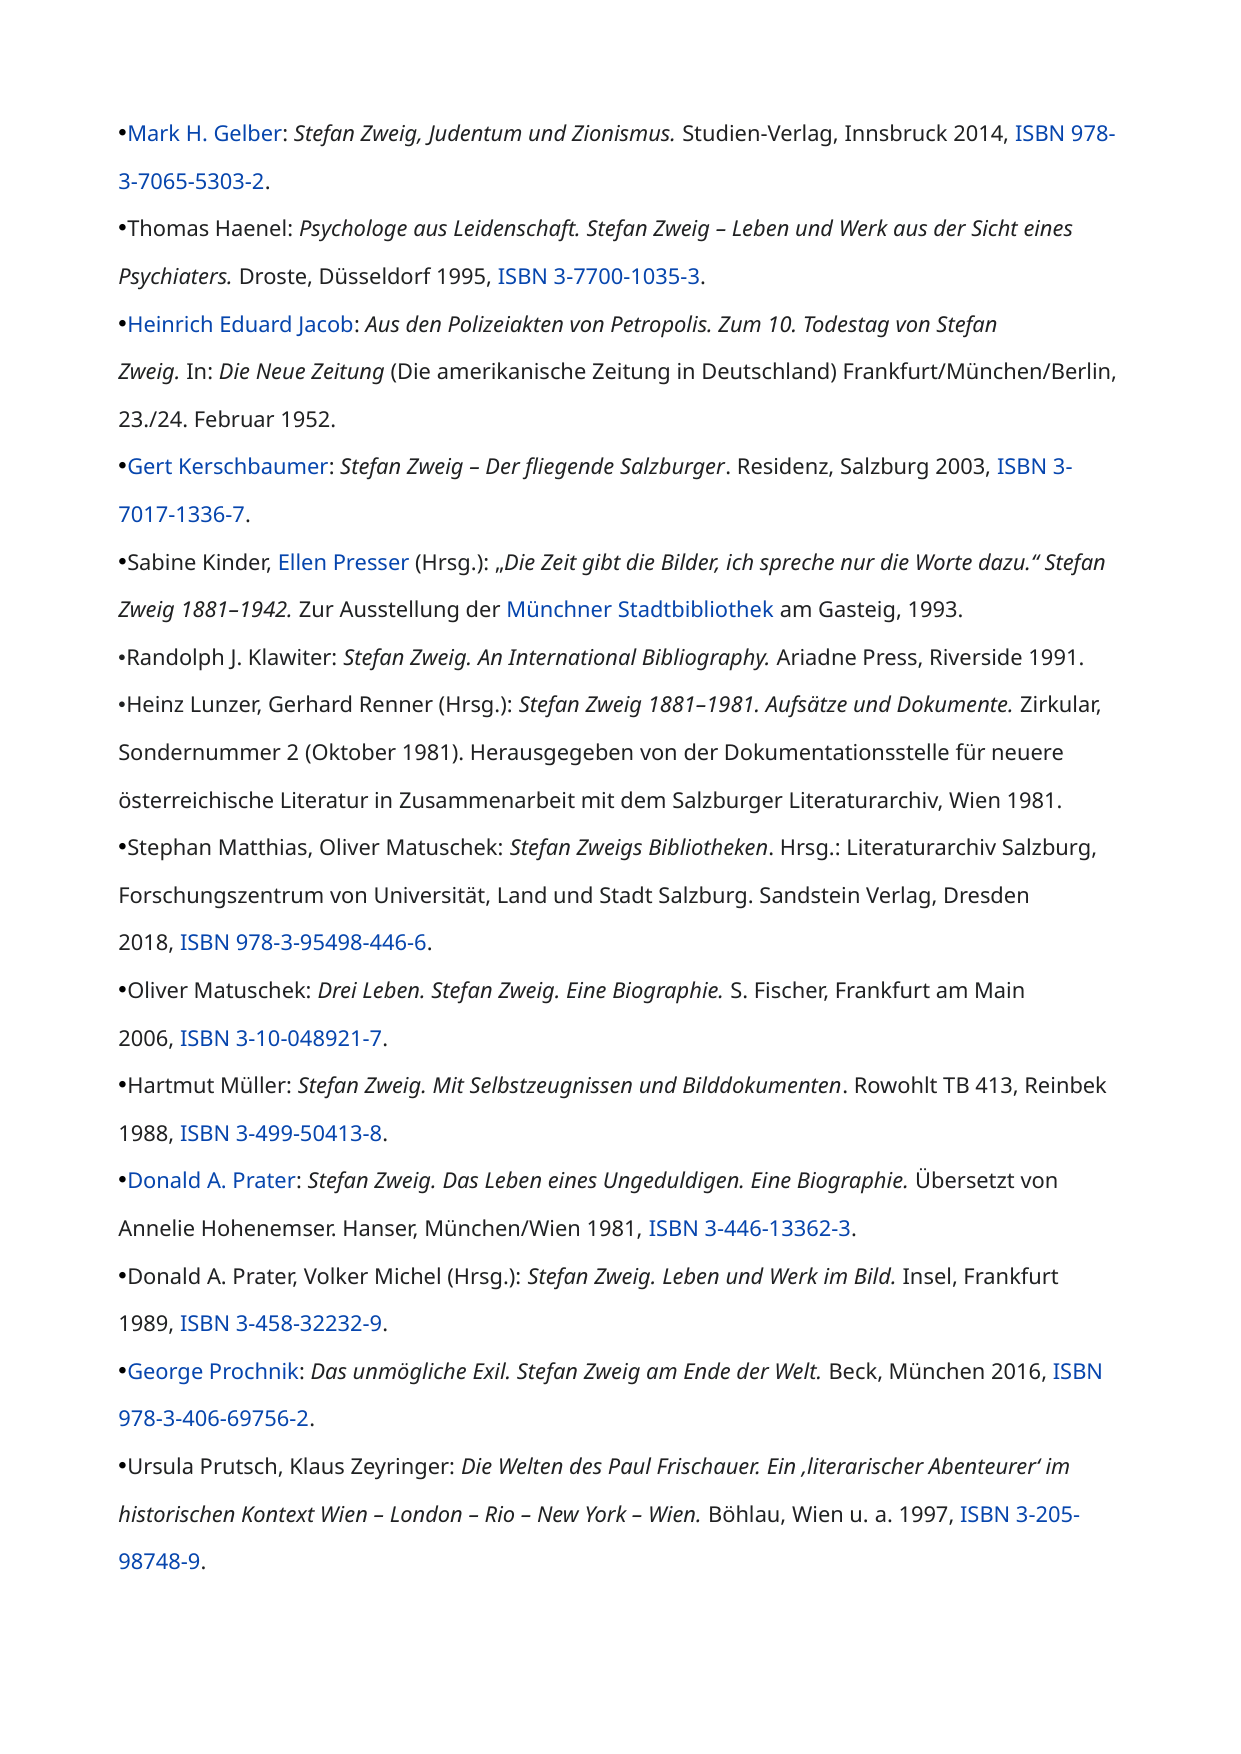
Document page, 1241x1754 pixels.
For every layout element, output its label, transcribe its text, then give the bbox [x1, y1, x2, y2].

list Heinz Lunzer, Gerhard Renner (Hrsg.): Stefan Zweig 1881–1981. Aufsätze und Dokumente. Zirkular, Sondernummer 2 (Oktober 1981). Herausgegeben von der Dokumentationsstelle für neuere österreichische Literatur in Zusammenarbeit mit dem Salzburger Literaturarchiv, Wien 1981. [118, 689, 1122, 814]
list Hartmut Müller: Stefan Zweig. Mit Selbstzeugnissen und Bilddokumenten. Rowohlt TB 413, Reinbek 1988, ISBN 3-499-50413-8. [118, 1070, 1122, 1148]
list Randolph J. Klawiter: Stefan Zweig. An International Bibliography. Ariadne Press, Riverside 1991. [118, 642, 1122, 672]
list Mark H. Gelber: Stefan Zweig, Judentum und Zionismus. Studien-Verlag, Innsbruck 2014, ISBN 978-3-7065-5303-2. [118, 118, 1122, 196]
list George Prochnik: Das unmögliche Exil. Stefan Zweig am Ende der Welt. Beck, München 2016, ISBN 978-3-406-69756-2. [118, 1356, 1122, 1433]
list Ursula Prutsch, Klaus Zeyringer: Die Welten des Paul Frischauer. Ein ‚literarischer Abenteurer‘ im historischen Kontext Wien – London – Rio – New York – Wien. Böhlau, Wien u. a. 1997, ISBN 3-205-98748-9. [118, 1451, 1122, 1576]
list Stephan Matthias, Oliver Matuschek: Stefan Zweigs Bibliotheken. Hrsg.: Literaturarchiv Salzburg, Forschungszentrum von Universität, Land und Stadt Salzburg. Sandstein Verlag, Dresden 2018, ISBN 978-3-95498-446-6. [118, 832, 1122, 957]
list Oliver Matuschek: Drei Leben. Stefan Zweig. Eine Biographie. S. Fischer, Frankfurt am Main 2006, ISBN 3-10-048921-7. [118, 975, 1122, 1052]
list Donald A. Prater: Stefan Zweig. Das Leben eines Ungeduldigen. Eine Biographie. Übersetzt von Annelie Hohenemser. Hanser, München/Wien 1981, ISBN 3-446-13362-3. [118, 1165, 1122, 1243]
list Heinrich Eduard Jacob: Aus den Polizeiakten von Petropolis. Zum 10. Todestag von Stefan Zweig. In: Die Neue Zeitung (Die amerikanische Zeitung in Deutschland) Frankfurt/München/Berlin, 23./24. Februar 1952. [118, 308, 1122, 433]
list Thomas Haenel: Psychologe aus Leidenschaft. Stefan Zweig – Leben und Werk aus der Sicht eines Psychiaters. Droste, Düsseldorf 1995, ISBN 3-7700-1035-3. [118, 213, 1122, 291]
list Sabine Kinder, Ellen Presser (Hrsg.): „Die Zeit gibt die Bilder, ich spreche nur die Worte dazu.“ Stefan Zweig 1881–1942. Zur Ausstellung der Münchner Stadtbibliothek am Gasteig, 1993. [118, 547, 1122, 624]
list Donald A. Prater, Volker Michel (Hrsg.): Stefan Zweig. Leben und Werk im Bild. Insel, Frankfurt 1989, ISBN 3-458-32232-9. [118, 1261, 1122, 1338]
list Gert Kerschbaumer: Stefan Zweig – Der fliegende Salzburger. Residenz, Salzburg 2003, ISBN 3-7017-1336-7. [118, 451, 1122, 529]
